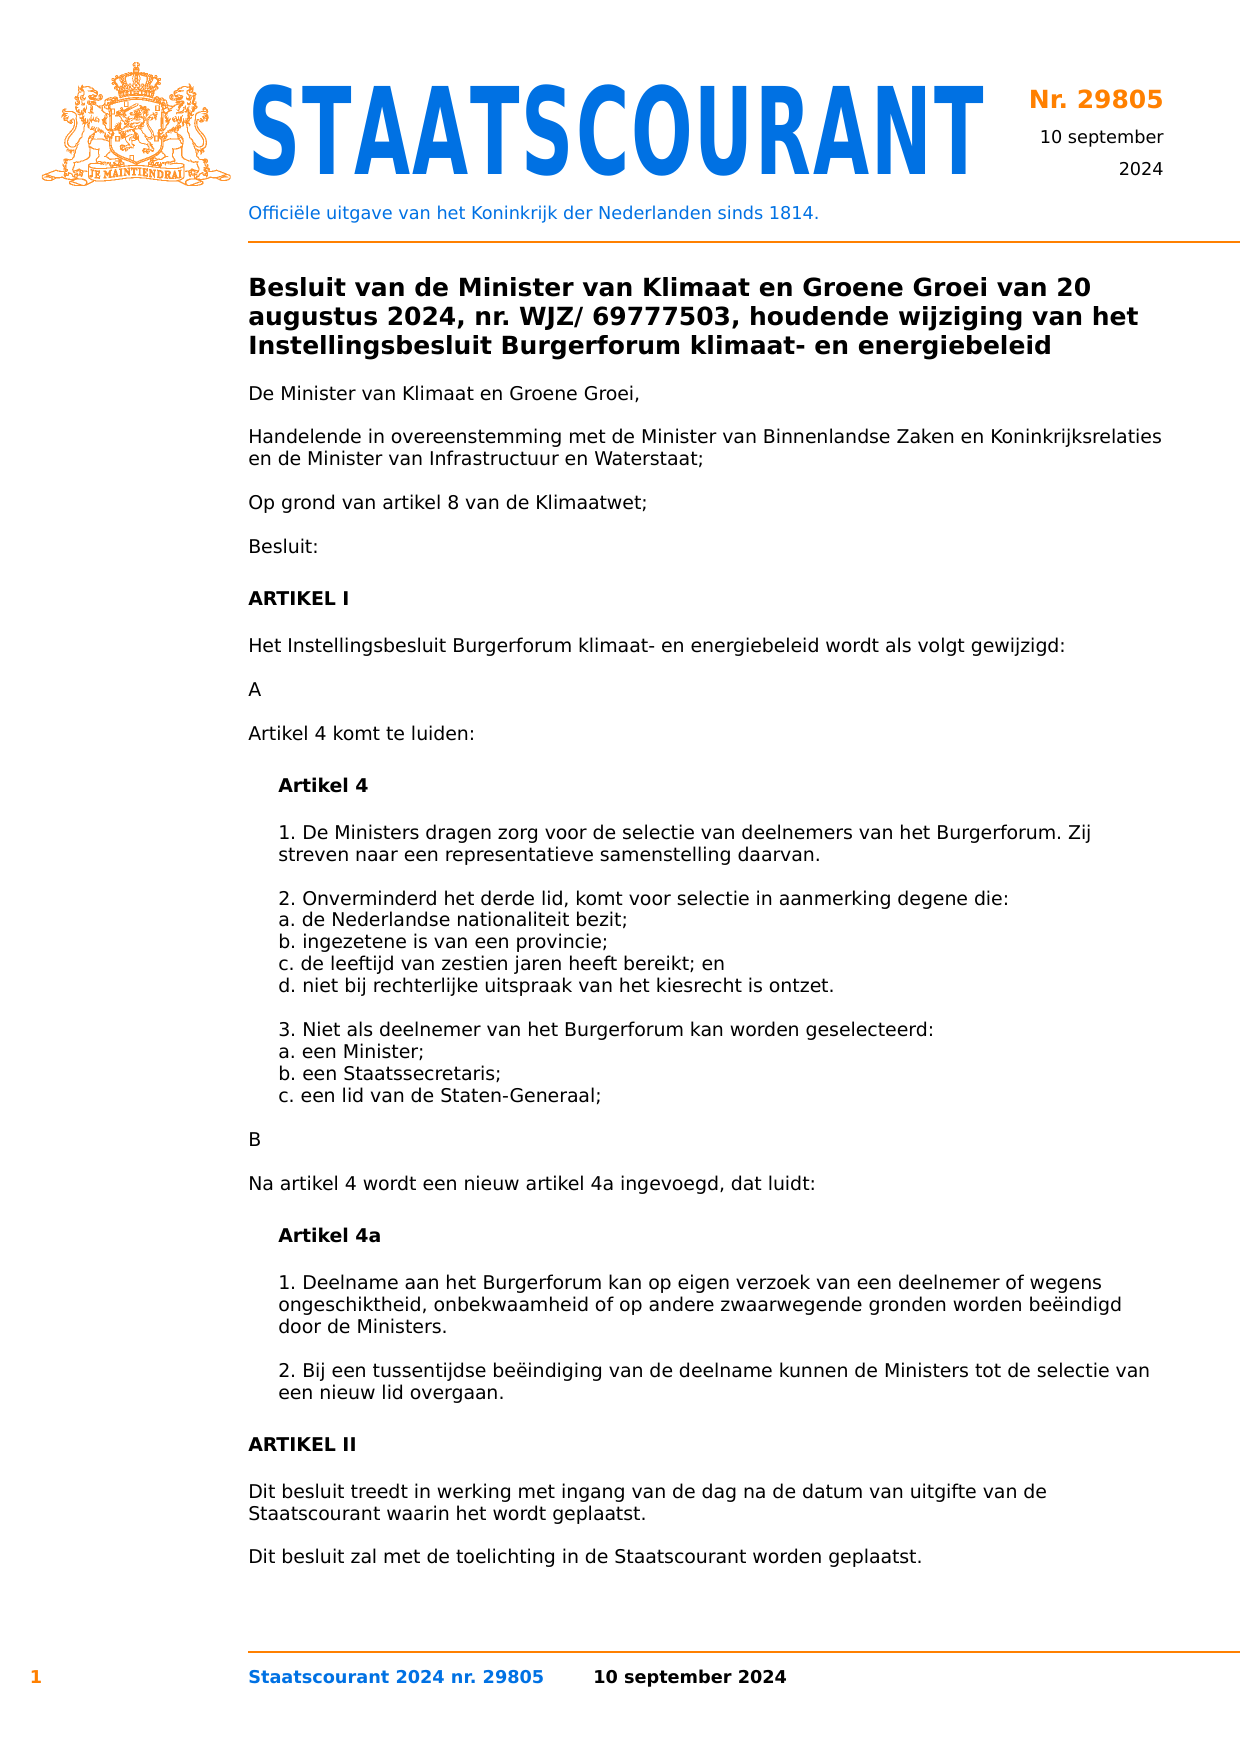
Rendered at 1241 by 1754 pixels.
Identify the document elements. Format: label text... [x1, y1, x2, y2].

text 3. Niet als deelnemer van het Burgerforum kan worden geselecteerd: [278, 1019, 1163, 1041]
table_header STAATSCOURANT [248, 62, 998, 203]
table_header [25, 62, 248, 241]
text d. niet bij rechterlijke uitspraak van het kiesrecht is ontzet. [278, 975, 1163, 997]
text Het Instellingsbesluit Burgerforum klimaat- en energiebeleid wordt als volgt gewijzigd: [248, 635, 1163, 657]
text Besluit: [248, 536, 1163, 558]
text b. ingezetene is van een provincie; [278, 931, 1163, 953]
subtitle Besluit van de Minister van Klimaat en Groene Groei van 20 augustus 2024, nr. WJZ/ 69777503, houdende wijziging van het Instellingsbesluit Burgerforum klimaat- en energiebeleid [248, 273, 1163, 361]
subtitle Artikel 4 [278, 774, 1163, 797]
subtitle Artikel 4a [278, 1225, 1163, 1247]
text B [248, 1129, 1163, 1151]
text Dit besluit treedt in werking met ingang van de dag na de datum van uitgifte van de Staatscourant waarin het wordt geplaatst. [248, 1481, 1163, 1524]
text a. een Minister; [278, 1041, 1163, 1063]
text Op grond van artikel 8 van de Klimaatwet; [248, 492, 1163, 514]
text 2. Bij een tussentijdse beëindiging van de deelname kunnen de Ministers tot de selectie van een nieuw lid overgaan. [278, 1359, 1163, 1403]
text b. een Staatssecretaris; [278, 1063, 1163, 1085]
table_cell 2024 [998, 153, 1240, 203]
text A [248, 679, 1163, 701]
text c. de leeftijd van zestien jaren heeft bereikt; en [278, 953, 1163, 975]
text 1. De Ministers dragen zorg voor de selectie van deelnemers van het Burgerforum. Zij streven naar een representatieve samenstelling daarvan. [278, 822, 1163, 866]
subtitle ARTIKEL I [248, 588, 1163, 610]
table_header Nr. 29805 [998, 62, 1240, 121]
table_cell 10 september [998, 121, 1240, 153]
text Artikel 4 komt te luiden: [248, 723, 1163, 744]
text c. een lid van de Staten-Generaal; [278, 1085, 1163, 1107]
subtitle ARTIKEL II [248, 1433, 1163, 1456]
text Handelende in overeenstemming met de Minister van Binnenlandse Zaken en Koninkrijksrelaties en de Minister van Infrastructuur en Waterstaat; [248, 426, 1163, 470]
text Na artikel 4 wordt een nieuw artikel 4a ingevoegd, dat luidt: [248, 1173, 1163, 1195]
text De Minister van Klimaat en Groene Groei, [248, 382, 1163, 404]
text a. de Nederlandse nationaliteit bezit; [278, 909, 1163, 931]
picture [41, 62, 231, 186]
text 2. Onverminderd het derde lid, komt voor selectie in aanmerking degene die: [278, 887, 1163, 909]
text Dit besluit zal met de toelichting in de Staatscourant worden geplaatst. [248, 1546, 1163, 1568]
text 1. Deelname aan het Burgerforum kan op eigen verzoek van een deelnemer of wegens ongeschiktheid, onbekwaamheid of op andere zwaarwegende gronden worden beëindigd door de Ministers. [278, 1272, 1163, 1338]
table_cell Officiële uitgave van het Koninkrijk der Nederlanden sinds 1814. [248, 203, 1240, 241]
